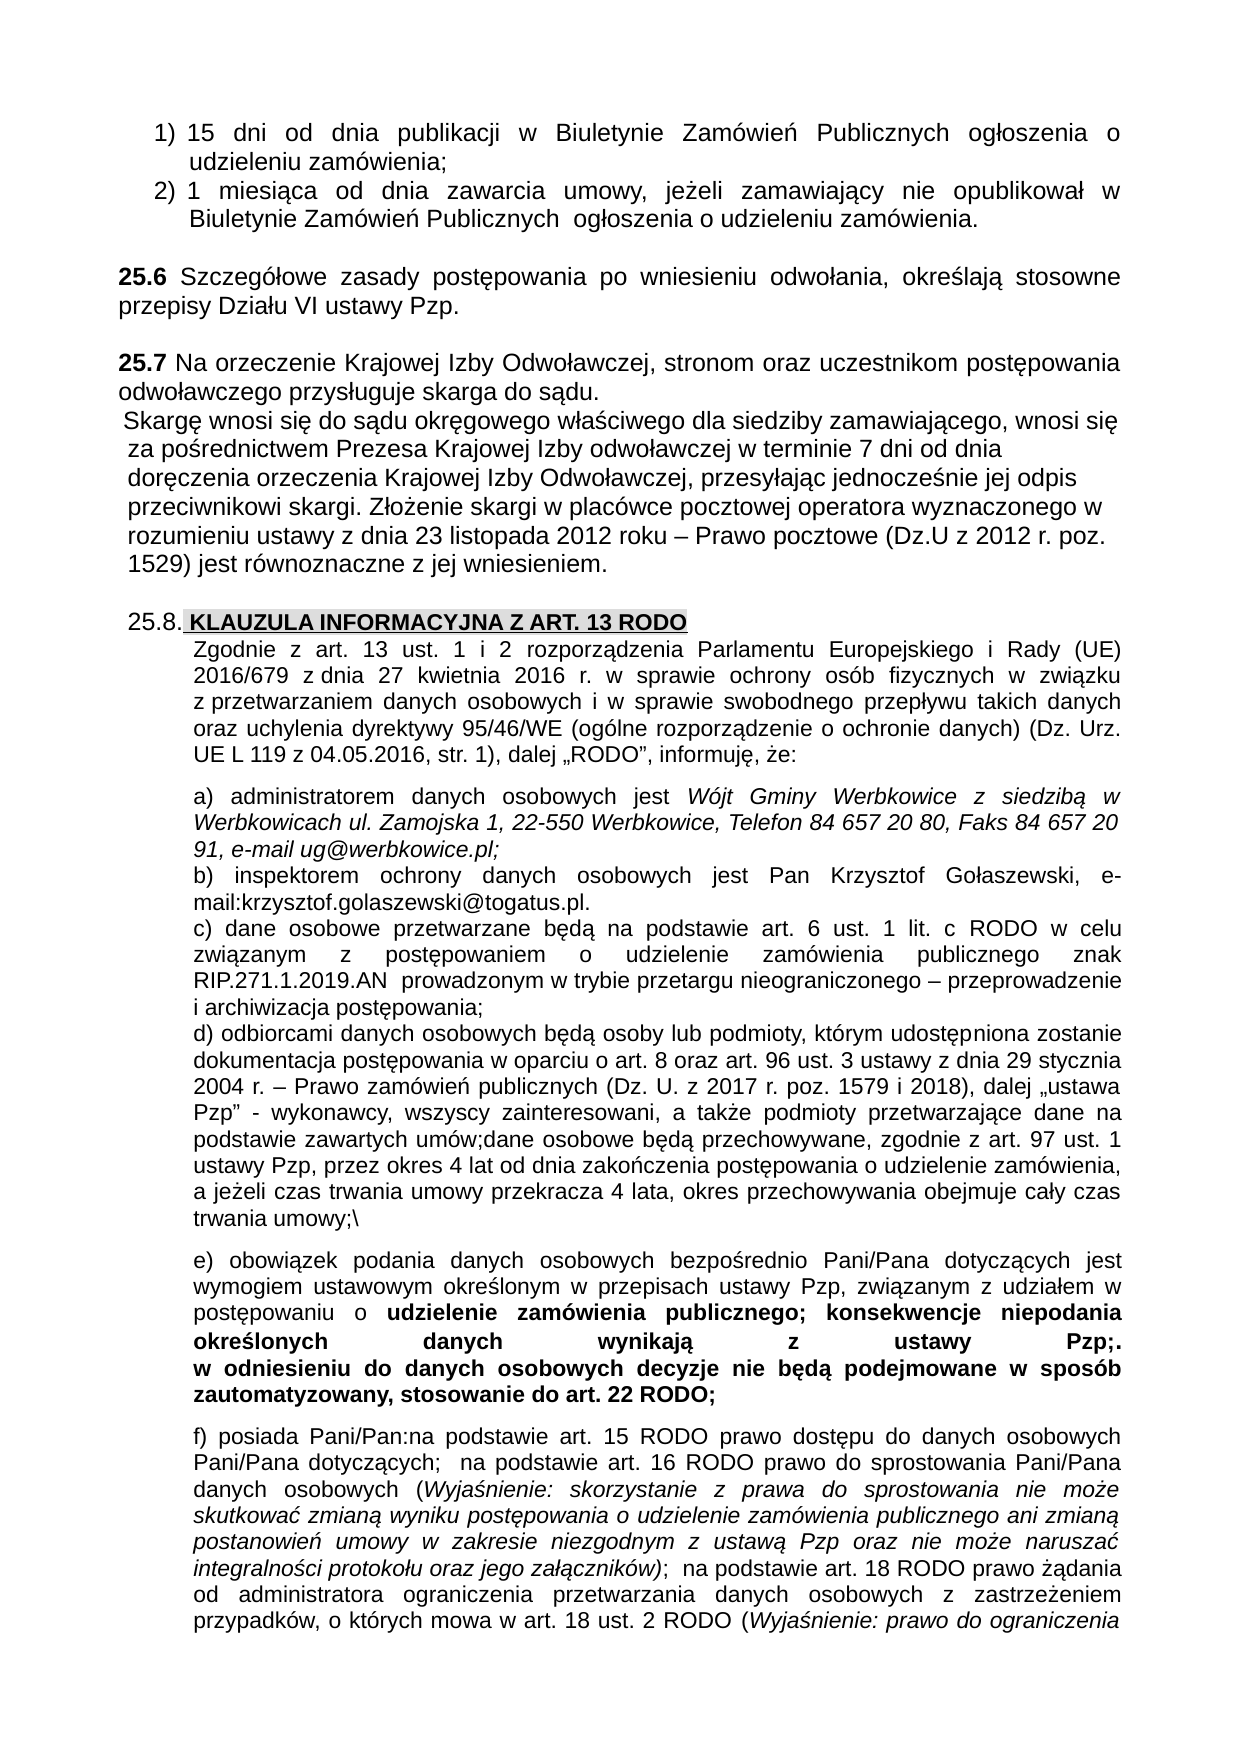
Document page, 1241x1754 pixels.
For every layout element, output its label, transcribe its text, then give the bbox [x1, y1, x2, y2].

list a) administratorem danych osobowych jest Wójt Gminy Werbkowice z siedzibą w Werbkowicach ul. Zamojska 1, 22-550 Werbkowice, Telefon 84 657 20 80, Faks 84 657 20 91, e-mail ug@werbkowice.pl; [156, 783, 1122, 862]
list Skargę wnosi się do sądu okręgowego właściwego dla siedziby zamawiającego, wnosi się za pośrednictwem Prezesa Krajowej Izby odwoławczej w terminie 7 dni od dnia doręczenia orzeczenia Krajowej Izby Odwoławczej, przesyłając jednocześnie jej odpis przeciwnikowi skargi. Złożenie skargi w placówce pocztowej operatora wyznaczonego w rozumieniu ustawy z dnia 23 listopada 2012 roku – Prawo pocztowe (Dz.U z 2012 r. poz. 1529) jest równoznaczne z jej wniesieniem. [123, 406, 1122, 578]
list 25.7 Na orzeczenie Krajowej Izby Odwoławczej, stronom oraz uczestnikom postępowania odwoławczego przysługuje skarga do sądu. [118, 348, 1122, 406]
list f) posiada Pani/Pan:na podstawie art. 15 RODO prawo dostępu do danych osobowych Pani/Pana dotyczących; na podstawie art. 16 RODO prawo do sprostowania Pani/Pana danych osobowych (Wyjaśnienie: skorzystanie z prawa do sprostowania nie może skutkować zmianą wyniku postępowania o udzielenie zamówienia publicznego ani zmianą postanowień umowy w zakresie niezgodnym z ustawą Pzp oraz nie może naruszać integralności protokołu oraz jego załączników); na podstawie art. 18 RODO prawo żądania od administratora ograniczenia przetwarzania danych osobowych z zastrzeżeniem przypadków, o których mowa w art. 18 ust. 2 RODO (Wyjaśnienie: prawo do ograniczenia [193, 1423, 1122, 1634]
list 15 dni od dnia publikacji w Biuletynie Zamówień Publicznych ogłoszenia o udzieleniu zamówienia; [153, 118, 1122, 176]
list Zgodnie z art. 13 ust. 1 i 2 rozporządzenia Parlamentu Europejskiego i Rady (UE) 2016/679 z dnia 27 kwietnia 2016 r. w sprawie ochrony osób fizycznych w związku z przetwarzaniem danych osobowych i w sprawie swobodnego przepływu takich danych oraz uchylenia dyrektywy 95/46/WE (ogólne rozporządzenie o ochronie danych) (Dz. Urz. UE L 119 z 04.05.2016, str. 1), dalej „RODO”, informuję, że: [156, 636, 1122, 767]
list b) inspektorem ochrony danych osobowych jest Pan Krzysztof Gołaszewski, e-mail:krzysztof.golaszewski@togatus.pl. [156, 862, 1122, 915]
list 25.6 Szczegółowe zasady postępowania po wniesieniu odwołania, określają stosowne przepisy Działu VI ustawy Pzp. [118, 262, 1122, 319]
list c) dane osobowe przetwarzane będą na podstawie art. 6 ust. 1 lit. c RODO w celu związanym z postępowaniem o udzielenie zamówienia publicznego znak RIP.271.1.2019.AN prowadzonym w trybie przetargu nieograniczonego – przeprowadzenie i archiwizacja postępowania; [156, 915, 1122, 1020]
list 1 miesiąca od dnia zawarcia umowy, jeżeli zamawiający nie opublikował w Biuletynie Zamówień Publicznych ogłoszenia o udzieleniu zamówienia. [153, 176, 1122, 233]
list d) odbiorcami danych osobowych będą osoby lub podmioty, którym udostępniona zostanie dokumentacja postępowania w oparciu o art. 8 oraz art. 96 ust. 3 ustawy z dnia 29 stycznia 2004 r. – Prawo zamówień publicznych (Dz. U. z 2017 r. poz. 1579 i 2018), dalej „ustawa Pzp” - wykonawcy, wszyscy zainteresowani, a także podmioty przetwarzające dane na podstawie zawartych umów;dane osobowe będą przechowywane, zgodnie z art. 97 ust. 1 ustawy Pzp, przez okres 4 lat od dnia zakończenia postępowania o udzielenie zamówienia, a jeżeli czas trwania umowy przekracza 4 lata, okres przechowywania obejmuje cały czas trwania umowy;\ [156, 1020, 1122, 1231]
list e) obowiązek podania danych osobowych bezpośrednio Pani/Pana dotyczących jest wymogiem ustawowym określonym w przepisach ustawy Pzp, związanym z udziałem w postępowaniu o udzielenie zamówienia publicznego; konsekwencje niepodania określonych danych wynikają z ustawy Pzp;. w odniesieniu do danych osobowych decyzje nie będą podejmowane w sposób zautomatyzowany, stosowanie do art. 22 RODO; [156, 1247, 1122, 1407]
list 25.8. KLAUZULA INFORMACYJNA Z ART. 13 RODO [123, 578, 1122, 636]
